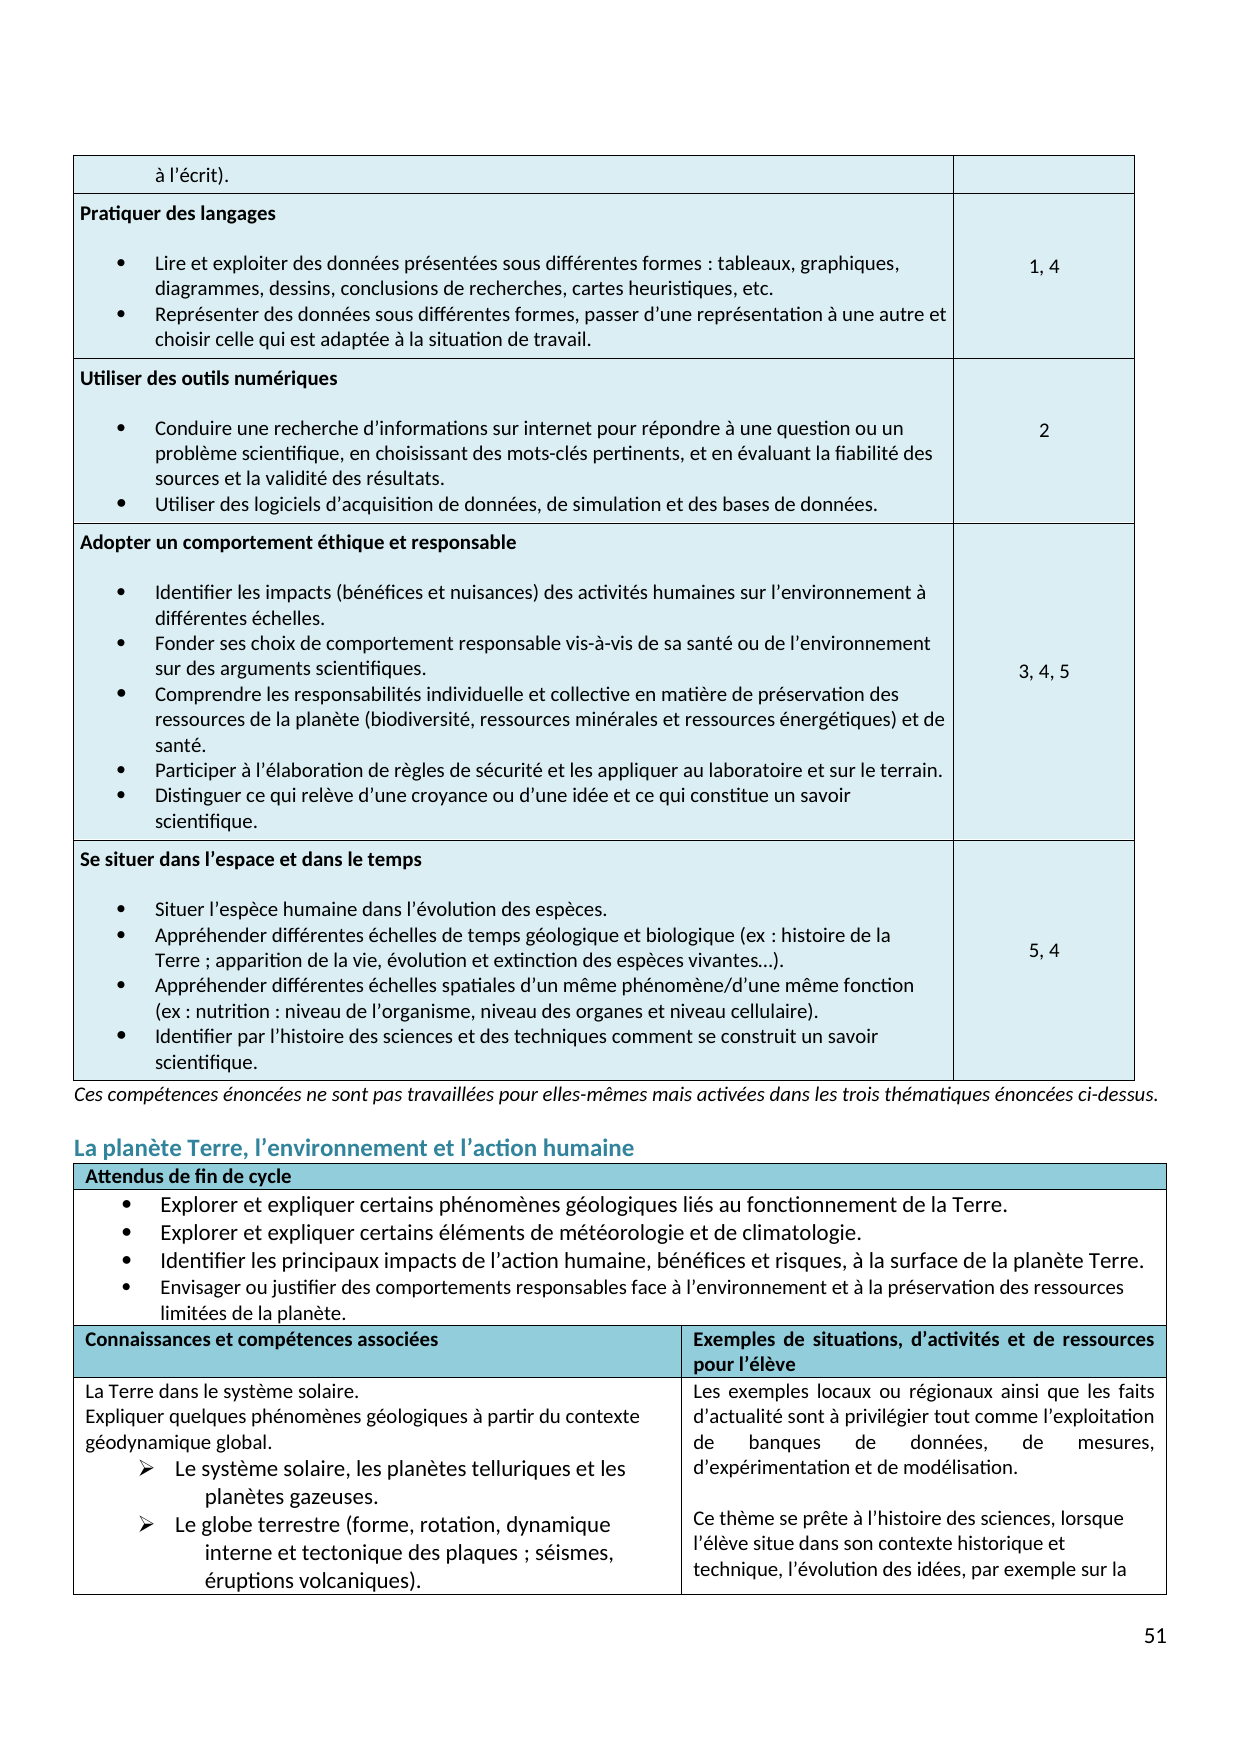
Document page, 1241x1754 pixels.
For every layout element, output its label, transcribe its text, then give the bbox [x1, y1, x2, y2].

table_cell Explorer et expliquer certains phénomènes géologiques liés au fonctionnement de la Terre. Explorer et expliquer certains éléments de météorologie et de climatologie. Identifier les principaux impacts de l’action humaine, bénéfices et risques, à la surface de la planète Terre. Envisager ou justifier des comportements responsables face à l’environnement et à la préservation des ressources limitées de la planète. [74, 1190, 1166, 1325]
table_header Attendus de fin de cycle [74, 1164, 1166, 1189]
table_cell Exemples de situations, d’activités et de ressources pour l’élève [682, 1326, 1166, 1377]
table_cell à l’écrit). [74, 156, 953, 193]
table_cell La Terre dans le système solaire. Expliquer quelques phénomènes géologiques à partir du contexte géodynamique global. Le système solaire, les planètes telluriques et les planètes gazeuses. Le globe terrestre (forme, rotation, dynamique interne et tectonique des plaques ; séismes, éruptions volcaniques). Ères géologiques. [74, 1378, 681, 1594]
table_cell 1, 4 [954, 194, 1134, 358]
table_cell 2 [954, 359, 1134, 522]
text Ces compétences énoncées ne sont pas travaillées pour elles-mêmes mais activées dans les trois thématiques énoncées ci-dessus. [74, 1081, 1167, 1107]
table_cell Connaissances et compétences associées [74, 1326, 681, 1377]
table_cell 3, 4, 5 [954, 524, 1134, 839]
table_cell 5, 4 [954, 841, 1134, 1080]
table_cell Les exemples locaux ou régionaux ainsi que les faits d’actualité sont à privilégier tout comme l’exploitation de banques de données, de mesures, d’expérimentation et de modélisation. Ce thème se prête à l’histoire des sciences, lorsque l’élève situe dans son contexte historique et technique, l’évolution des idées, par exemple sur la [682, 1378, 1166, 1594]
table_cell Se situer dans l’espace et dans le temps Situer l’espèce humaine dans l’évolution des espèces. Appréhender différentes échelles de temps géologique et biologique (ex : histoire de la Terre ; apparition de la vie, évolution et extinction des espèces vivantes…). Appréhender différentes échelles spatiales d’un même phénomène/d’une même fonction (ex : nutrition : niveau de l’organisme, niveau des organes et niveau cellulaire). Identifier par l’histoire des sciences et des techniques comment se construit un savoir scientifique. [74, 841, 953, 1080]
text La planète Terre, l’environnement et l’action humaine [74, 1132, 1167, 1163]
table_cell Utiliser des outils numériques Conduire une recherche d’informations sur internet pour répondre à une question ou un problème scientifique, en choisissant des mots-clés pertinents, et en évaluant la fiabilité des sources et la validité des résultats. Utiliser des logiciels d’acquisition de données, de simulation et des bases de données. [74, 359, 953, 522]
table_cell Adopter un comportement éthique et responsable Identifier les impacts (bénéfices et nuisances) des activités humaines sur l’environnement à différentes échelles. Fonder ses choix de comportement responsable vis-à-vis de sa santé ou de l’environnement sur des arguments scientifiques. Comprendre les responsabilités individuelle et collective en matière de préservation des ressources de la planète (biodiversité, ressources minérales et ressources énergétiques) et de santé. Participer à l’élaboration de règles de sécurité et les appliquer au laboratoire et sur le terrain. Distinguer ce qui relève d’une croyance ou d’une idée et ce qui constitue un savoir scientifique. [74, 524, 953, 839]
table_cell [954, 156, 1134, 193]
table_cell Pratiquer des langages Lire et exploiter des données présentées sous différentes formes : tableaux, graphiques, diagrammes, dessins, conclusions de recherches, cartes heuristiques, etc. Représenter des données sous différentes formes, passer d’une représentation à une autre et choisir celle qui est adaptée à la situation de travail. [74, 194, 953, 358]
